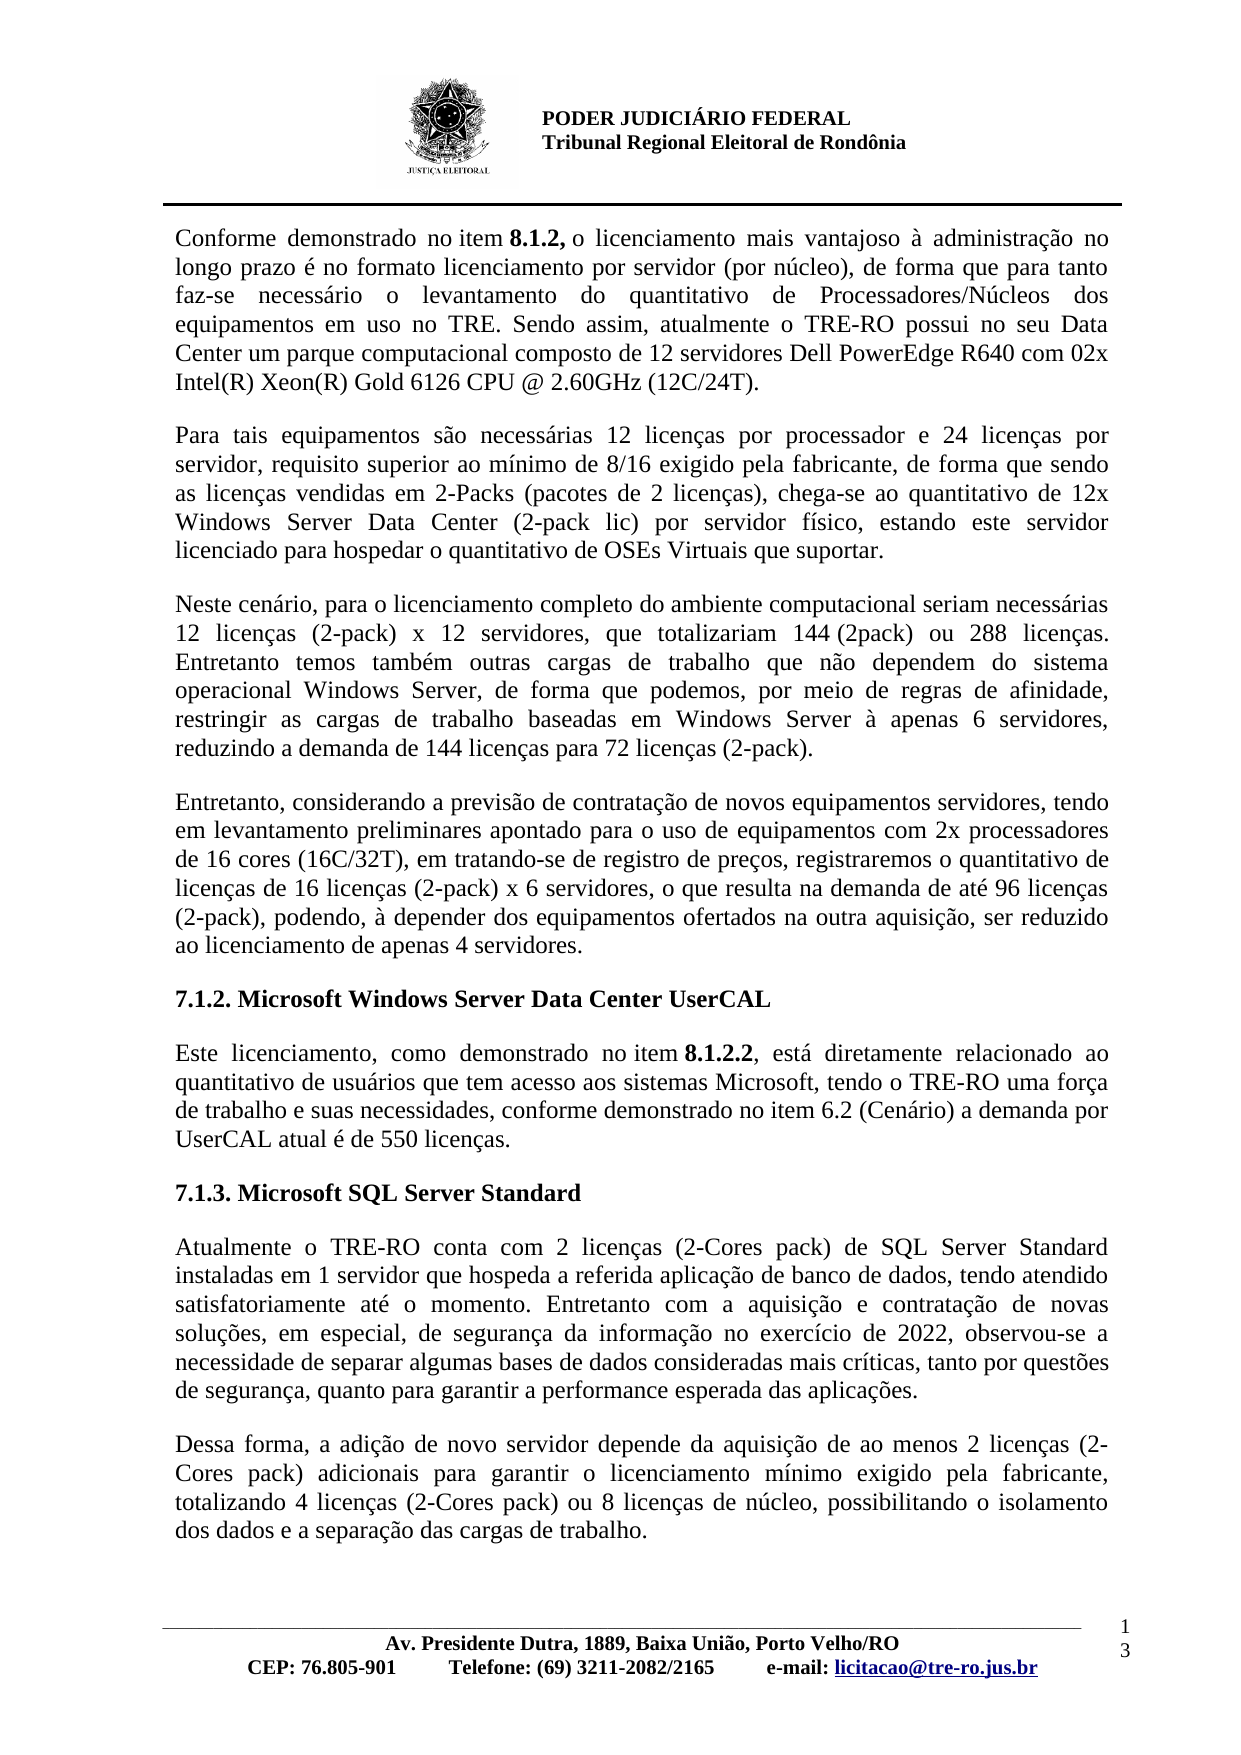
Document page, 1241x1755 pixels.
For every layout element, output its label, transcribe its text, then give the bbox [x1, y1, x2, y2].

text 7.1.2. Microsoft Windows Server Data Center UserCAL [175, 984, 1110, 1013]
text Atualmente o TRE-RO conta com 2 licenças (2-Cores pack) de SQL Server Standard instaladas em 1 servidor que hospeda a referida aplicação de banco de dados, tendo atendido satisfatoriamente até o momento. Entretanto com a aquisição e contratação de novas soluções, em especial, de segurança da informação no exercício de 2022, observou-se a necessidade de separar algumas bases de dados consideradas mais críticas, tanto por questões de segurança, quanto para garantir a performance esperada das aplicações. [175, 1232, 1110, 1404]
text 7.1.3. Microsoft SQL Server Standard [175, 1178, 1110, 1207]
text Para tais equipamentos são necessárias 12 licenças por processador e 24 licenças por servidor, requisito superior ao mínimo de 8/16 exigido pela fabricante, de forma que sendo as licenças vendidas em 2-Packs (pacotes de 2 licenças), chega-se ao quantitativo de 12x Windows Server Data Center (2-pack lic) por servidor físico, estando este servidor licenciado para hospedar o quantitativo de OSEs Virtuais que suportar. [175, 420, 1110, 564]
text Conforme demonstrado no item 8.1.2, o licenciamento mais vantajoso à administração no longo prazo é no formato licenciamento por servidor (por núcleo), de forma que para tanto faz-se necessário o levantamento do quantitativo de Processadores/Núcleos dos equipamentos em uso no TRE. Sendo assim, atualmente o TRE-RO possui no seu Data Center um parque computacional composto de 12 servidores Dell PowerEdge R640 com 02x Intel(R) Xeon(R) Gold 6126 CPU @ 2.60GHz (12C/24T). [175, 223, 1110, 395]
text Entretanto, considerando a previsão de contratação de novos equipamentos servidores, tendo em levantamento preliminares apontado para o uso de equipamentos com 2x processadores de 16 cores (16C/32T), em tratando-se de registro de preços, registraremos o quantitativo de licenças de 16 licenças (2-pack) x 6 servidores, o que resulta na demanda de até 96 licenças (2-pack), podendo, à depender dos equipamentos ofertados na outra aquisição, ser reduzido ao licenciamento de apenas 4 servidores. [175, 787, 1110, 959]
text Dessa forma, a adição de novo servidor depende da aquisição de ao menos 2 licenças (2-Cores pack) adicionais para garantir o licenciamento mínimo exigido pela fabricante, totalizando 4 licenças (2-Cores pack) ou 8 licenças de núcleo, possibilitando o isolamento dos dados e a separação das cargas de trabalho. [175, 1429, 1110, 1544]
text Neste cenário, para o licenciamento completo do ambiente computacional seriam necessárias 12 licenças (2-pack) x 12 servidores, que totalizariam 144 (2pack) ou 288 licenças. Entretanto temos também outras cargas de trabalho que não dependem do sistema operacional Windows Server, de forma que podemos, por meio de regras de afinidade, restringir as cargas de trabalho baseadas em Windows Server à apenas 6 servidores, reduzindo a demanda de 144 licenças para 72 licenças (2-pack). [175, 589, 1110, 762]
text Este licenciamento, como demonstrado no item 8.1.2.2, está diretamente relacionado ao quantitativo de usuários que tem acesso aos sistemas Microsoft, tendo o TRE-RO uma força de trabalho e suas necessidades, conforme demonstrado no item 6.2 (Cenário) a demanda por UserCAL atual é de 550 licenças. [175, 1038, 1110, 1153]
